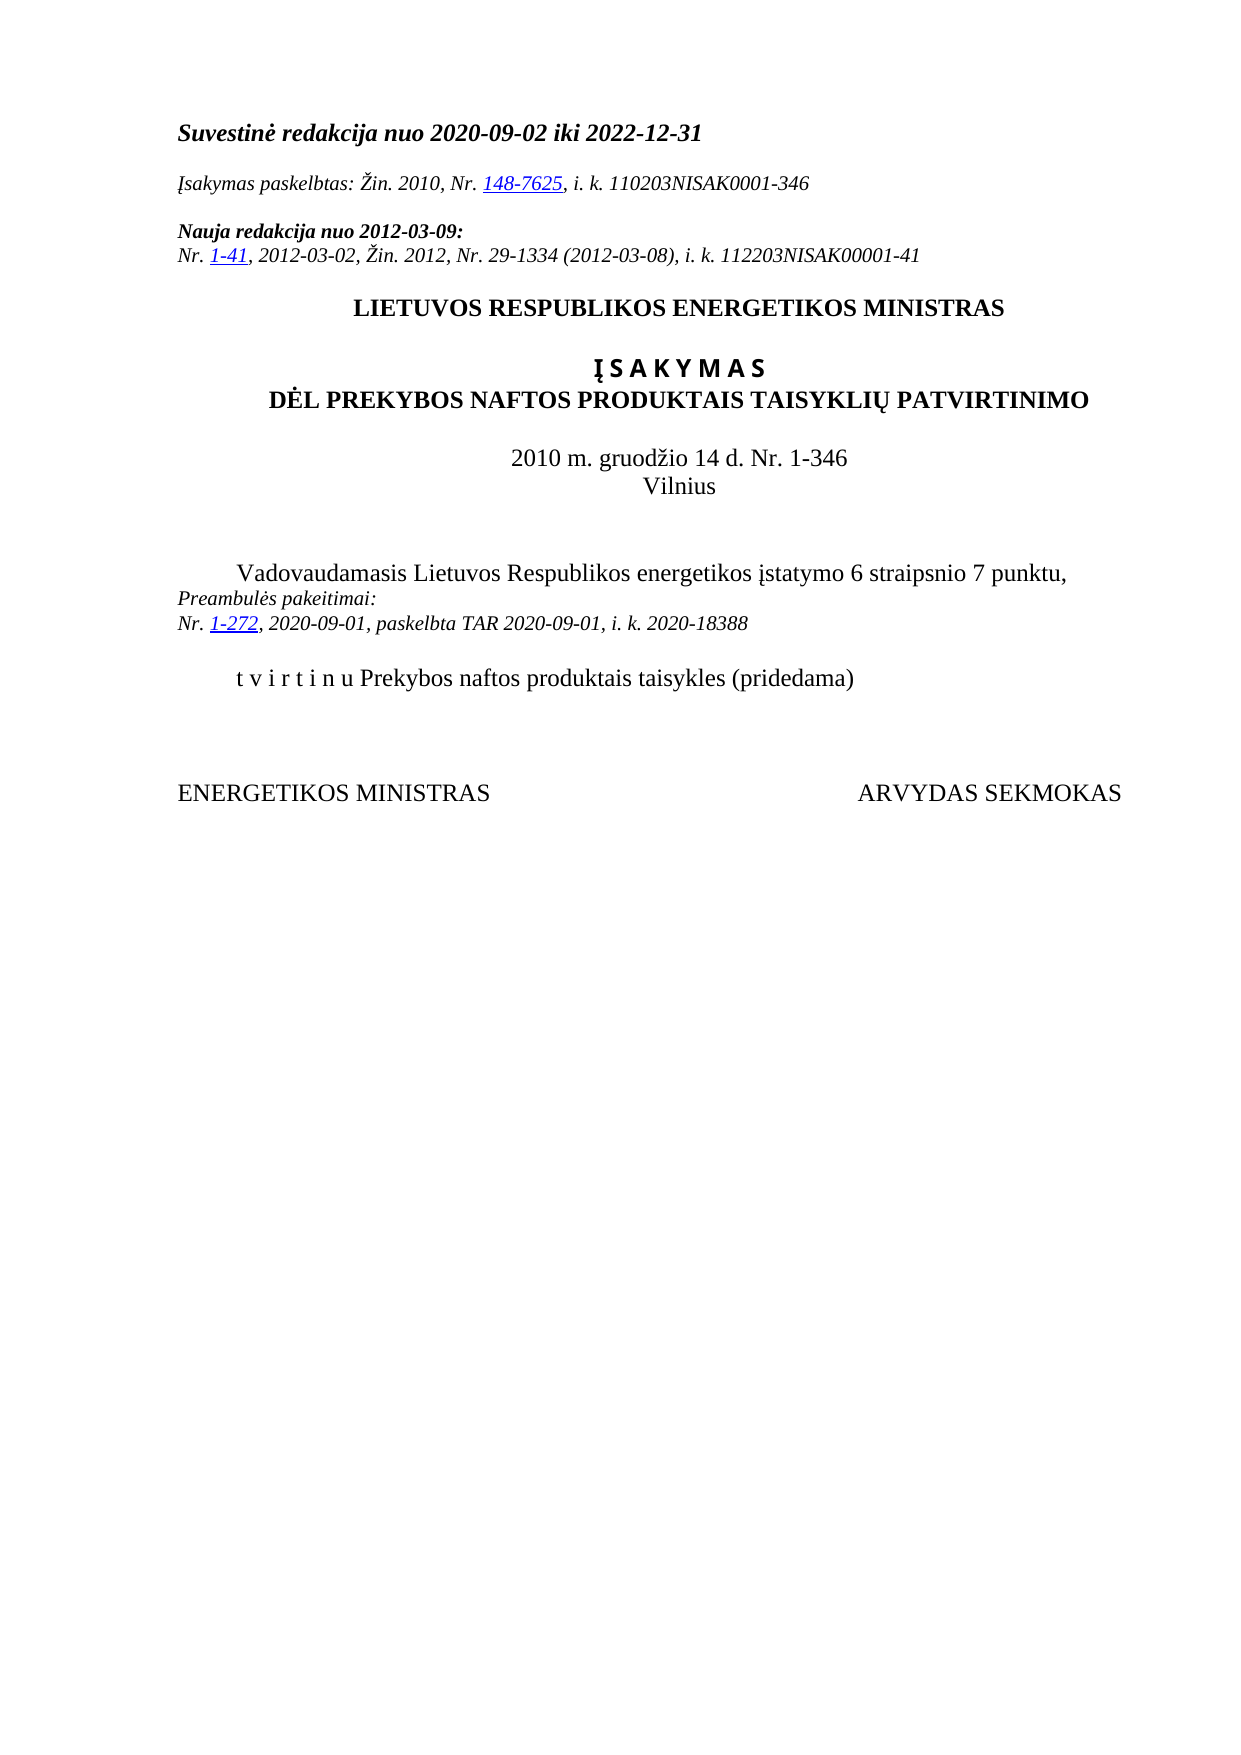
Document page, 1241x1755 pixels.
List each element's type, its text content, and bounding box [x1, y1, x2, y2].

text Nauja redakcija nuo 2012-03-09: [177, 219, 1181, 243]
text ĮSAKYMAS [177, 351, 1181, 385]
text LIETUVOS RESPUBLIKOS Energetikos MINISTRAS [177, 293, 1181, 322]
text Vilnius [177, 471, 1181, 500]
text Energetikos ministras Arvydas Sekmokas [177, 778, 1181, 807]
text Suvestinė redakcija nuo 2020-09-02 iki 2022-12-31 [177, 118, 1181, 147]
text 2010 m. gruodžio 14 d. Nr. 1-346 [177, 443, 1181, 471]
text Įsakymas paskelbtas: Žin. 2010, Nr. 148-7625, i. k. 110203NISAK0001-346 [177, 171, 1181, 195]
text t v i r t i n u Prekybos naftos produktais taisykles (pridedama) [177, 663, 1181, 692]
text Preambulės pakeitimai: [177, 586, 1181, 610]
text Vadovaudamasis Lietuvos Respublikos energetikos įstatymo 6 straipsnio 7 punktu, [177, 558, 1181, 586]
text Nr. 1-41, 2012-03-02, Žin. 2012, Nr. 29-1334 (2012-03-08), i. k. 112203NISAK00001-41 [177, 243, 1181, 267]
text Nr. 1-272, 2020-09-01, paskelbta TAR 2020-09-01, i. k. 2020-18388 [177, 610, 1181, 634]
text DĖL PREKYBOS NAFTOS PRODUKTAIS taisyklių patvirtinimo [177, 385, 1181, 414]
